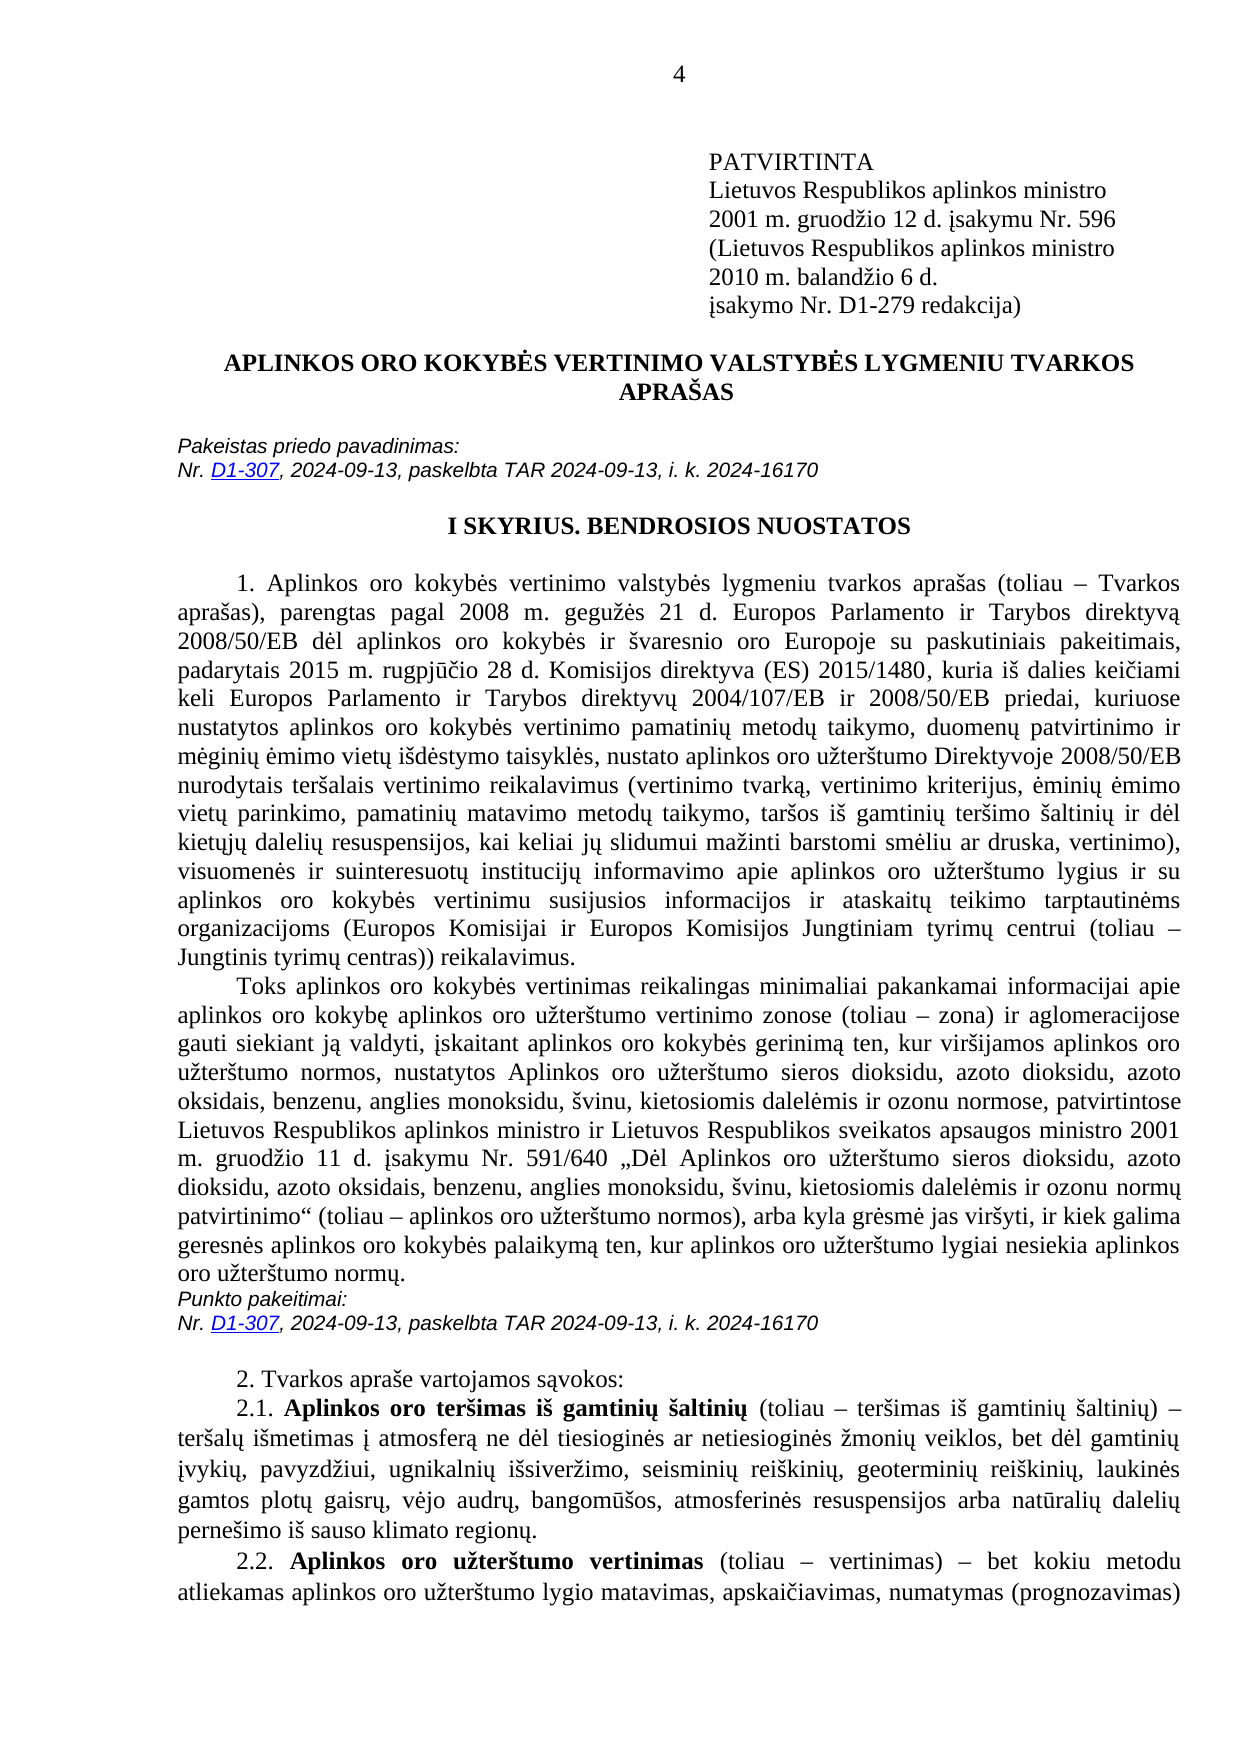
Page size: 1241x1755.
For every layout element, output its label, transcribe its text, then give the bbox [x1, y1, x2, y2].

text I SKYRIUS. BENDROSios nuostatos [177, 511, 1181, 540]
text (Lietuvos Respublikos aplinkos ministro [177, 233, 1181, 262]
text Nr. D1-307, 2024-09-13, paskelbta TAR 2024-09-13, i. k. 2024-16170 [177, 1311, 1181, 1335]
text PATVIRTINTA [177, 147, 1181, 176]
text 2.1. Aplinkos oro teršimas iš gamtinių šaltinių (toliau – teršimas iš gamtinių šaltinių) – teršalų išmetimas į atmosferą ne dėl tiesioginės ar netiesioginės žmonių veiklos, bet dėl gamtinių įvykių, pavyzdžiui, ugnikalnių išsiveržimo, seisminių reiškinių, geoterminių reiškinių, laukinės gamtos plotų gaisrų, vėjo audrų, bangomūšos, atmosferinės resuspensijos arba natūralių dalelių pernešimo iš sauso klimato regionų. [177, 1393, 1181, 1544]
text Lietuvos Respublikos aplinkos ministro [177, 176, 1181, 204]
text 2.2. Aplinkos oro užterštumo vertinimas (toliau – vertinimas) – bet kokiu metodu atliekamas aplinkos oro užterštumo lygio matavimas, apskaičiavimas, numatymas (prognozavimas) [177, 1546, 1181, 1606]
text 2. Tvarkos apraše vartojamos sąvokos: [177, 1364, 1181, 1393]
text Punkto pakeitimai: [177, 1287, 1181, 1311]
text 2001 m. gruodžio 12 d. įsakymu Nr. 596 [177, 204, 1181, 233]
text 1. Aplinkos oro kokybės vertinimo valstybės lygmeniu tvarkos aprašas (toliau – Tvarkos aprašas), parengtas pagal 2008 m. gegužės 21 d. Europos Parlamento ir Tarybos direktyvą 2008/50/EB dėl aplinkos oro kokybės ir švaresnio oro Europoje su paskutiniais pakeitimais, padarytais 2015 m. rugpjūčio 28 d. Komisijos direktyva (ES) 2015/1480, kuria iš dalies keičiami keli Europos Parlamento ir Tarybos direktyvų 2004/107/EB ir 2008/50/EB priedai, kuriuose nustatytos aplinkos oro kokybės vertinimo pamatinių metodų taikymo, duomenų patvirtinimo ir mėginių ėmimo vietų išdėstymo taisyklės, nustato aplinkos oro užterštumo Direktyvoje 2008/50/EB nurodytais teršalais vertinimo reikalavimus (vertinimo tvarką, vertinimo kriterijus, ėminių ėmimo vietų parinkimo, pamatinių matavimo metodų taikymo, taršos iš gamtinių teršimo šaltinių ir dėl kietųjų dalelių resuspensijos, kai keliai jų slidumui mažinti barstomi smėliu ar druska, vertinimo), visuomenės ir suinteresuotų institucijų informavimo apie aplinkos oro užterštumo lygius ir su aplinkos oro kokybės vertinimu susijusios informacijos ir ataskaitų teikimo tarptautinėms organizacijoms (Europos Komisijai ir Europos Komisijos Jungtiniam tyrimų centrui (toliau – Jungtinis tyrimų centras)) reikalavimus. [177, 568, 1181, 971]
text APLINKOS ORO KOKYBĖS VERTINIMO VALSTYBĖS LYGMENIU TVARKOS APRAŠAS [177, 348, 1181, 406]
text įsakymo Nr. D1-279 redakcija) [177, 291, 1181, 319]
text Toks aplinkos oro kokybės vertinimas reikalingas minimaliai pakankamai informacijai apie aplinkos oro kokybę aplinkos oro užterštumo vertinimo zonose (toliau – zona) ir aglomeracijose gauti siekiant ją valdyti, įskaitant aplinkos oro kokybės gerinimą ten, kur viršijamos aplinkos oro užterštumo normos, nustatytos Aplinkos oro užterštumo sieros dioksidu, azoto dioksidu, azoto oksidais, benzenu, anglies monoksidu, švinu, kietosiomis dalelėmis ir ozonu normose, patvirtintose Lietuvos Respublikos aplinkos ministro ir Lietuvos Respublikos sveikatos apsaugos ministro 2001 m. gruodžio 11 d. įsakymu Nr. 591/640 „Dėl Aplinkos oro užterštumo sieros dioksidu, azoto dioksidu, azoto oksidais, benzenu, anglies monoksidu, švinu, kietosiomis dalelėmis ir ozonu normų patvirtinimo“ (toliau – aplinkos oro užterštumo normos), arba kyla grėsmė jas viršyti, ir kiek galima geresnės aplinkos oro kokybės palaikymą ten, kur aplinkos oro užterštumo lygiai nesiekia aplinkos oro užterštumo normų. [177, 971, 1181, 1287]
text Pakeistas priedo pavadinimas: [177, 434, 1181, 458]
text 2010 m. balandžio 6 d. [177, 262, 1181, 291]
text Nr. D1-307, 2024-09-13, paskelbta TAR 2024-09-13, i. k. 2024-16170 [177, 458, 1181, 482]
